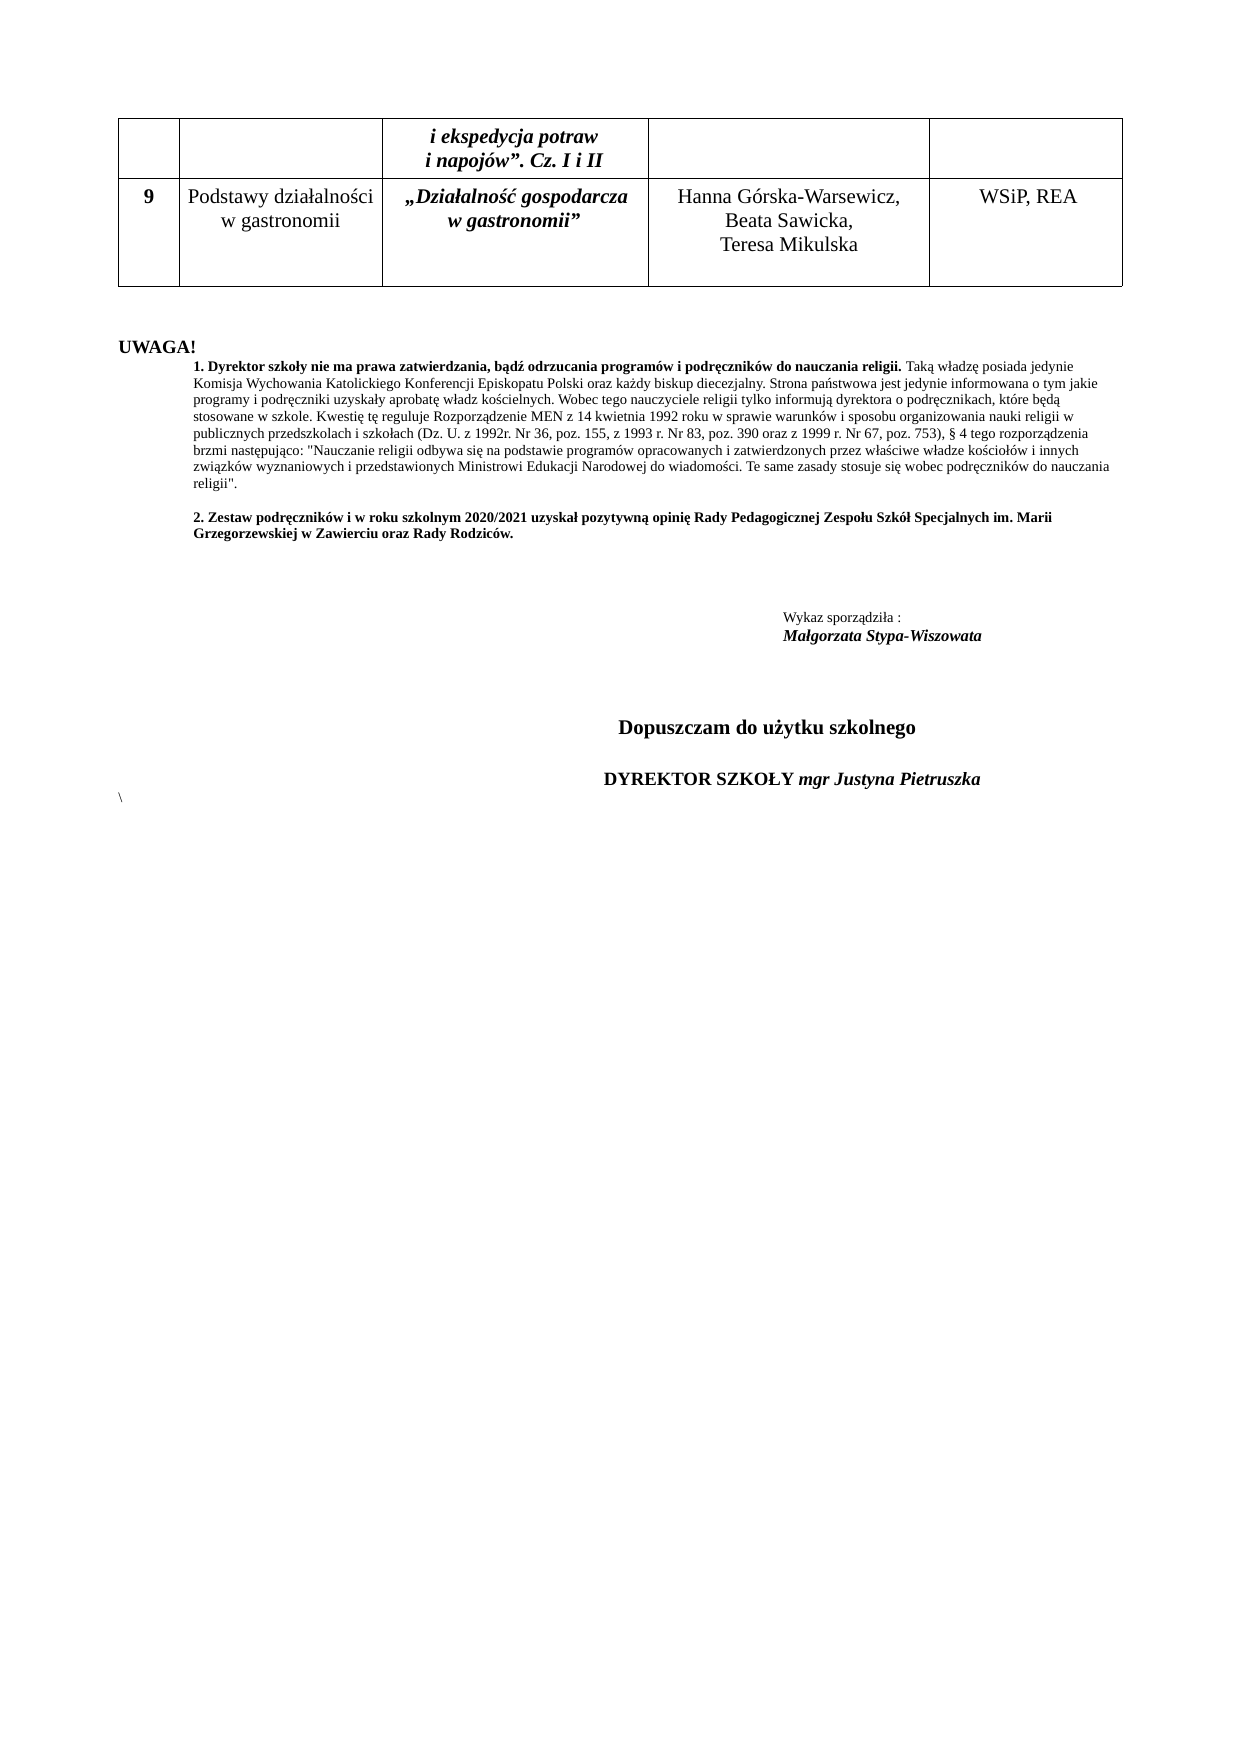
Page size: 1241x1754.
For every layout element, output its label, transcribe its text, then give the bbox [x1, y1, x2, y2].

table_cell WSiP, REA [930, 179, 1122, 286]
table_cell [119, 119, 179, 178]
list 1. Dyrektor szkoły nie ma prawa zatwierdzania, bądź odrzucania programów i podręczników do nauczania religii. Taką władzę posiada jedynie Komisja Wychowania Katolickiego Konferencji Episkopatu Polski oraz każdy biskup diecezjalny. Strona państwowa jest jedynie informowana o tym jakie programy i podręczniki uzyskały aprobatę władz kościelnych. Wobec tego nauczyciele religii tylko informują dyrektora o podręcznikach, które będą stosowane w szkole. Kwestię tę reguluje Rozporządzenie MEN z 14 kwietnia 1992 roku w sprawie warunków i sposobu organizowania nauki religii w publicznych przedszkolach i szkołach (Dz. U. z 1992r. Nr 36, poz. 155, z 1993 r. Nr 83, poz. 390 oraz z 1999 r. Nr 67, poz. 753), § 4 tego rozporządzenia brzmi następująco: "Nauczanie religii odbywa się na podstawie programów opracowanych i zatwierdzonych przez właściwe władze kościołów i innych związków wyznaniowych i przedstawionych Ministrowi Edukacji Narodowej do wiadomości. Te same zasady stosuje się wobec podręczników do nauczania religii". [156, 358, 1122, 492]
text UWAGA! [118, 336, 1122, 358]
text Wykaz sporządziła : [118, 609, 1122, 626]
list Dopuszczam do użytku szkolnego [493, 714, 1122, 739]
table_cell [930, 119, 1122, 178]
table_cell [649, 119, 929, 178]
text \ [118, 789, 1122, 806]
table_cell Podstawy działalności w gastronomii [180, 179, 382, 286]
table_cell [180, 119, 382, 178]
table_cell Hanna Górska-Warsewicz, Beata Sawicka, Teresa Mikulska [649, 179, 929, 286]
table_cell „Działalność gospodarcza w gastronomii” [383, 179, 648, 286]
list DYREKTOR SZKOŁY mgr Justyna Pietruszka [493, 767, 1122, 789]
text Małgorzata Stypa-Wiszowata [118, 626, 1122, 645]
list 2. Zestaw podręczników i w roku szkolnym 2020/2021 uzyskał pozytywną opinię Rady Pedagogicznej Zespołu Szkół Specjalnych im. Marii Grzegorzewskiej w Zawierciu oraz Rady Rodziców. [156, 508, 1122, 542]
table_cell i ekspedycja potraw i napojów”. Cz. I i II [383, 119, 648, 178]
table_cell 9 [119, 179, 179, 286]
